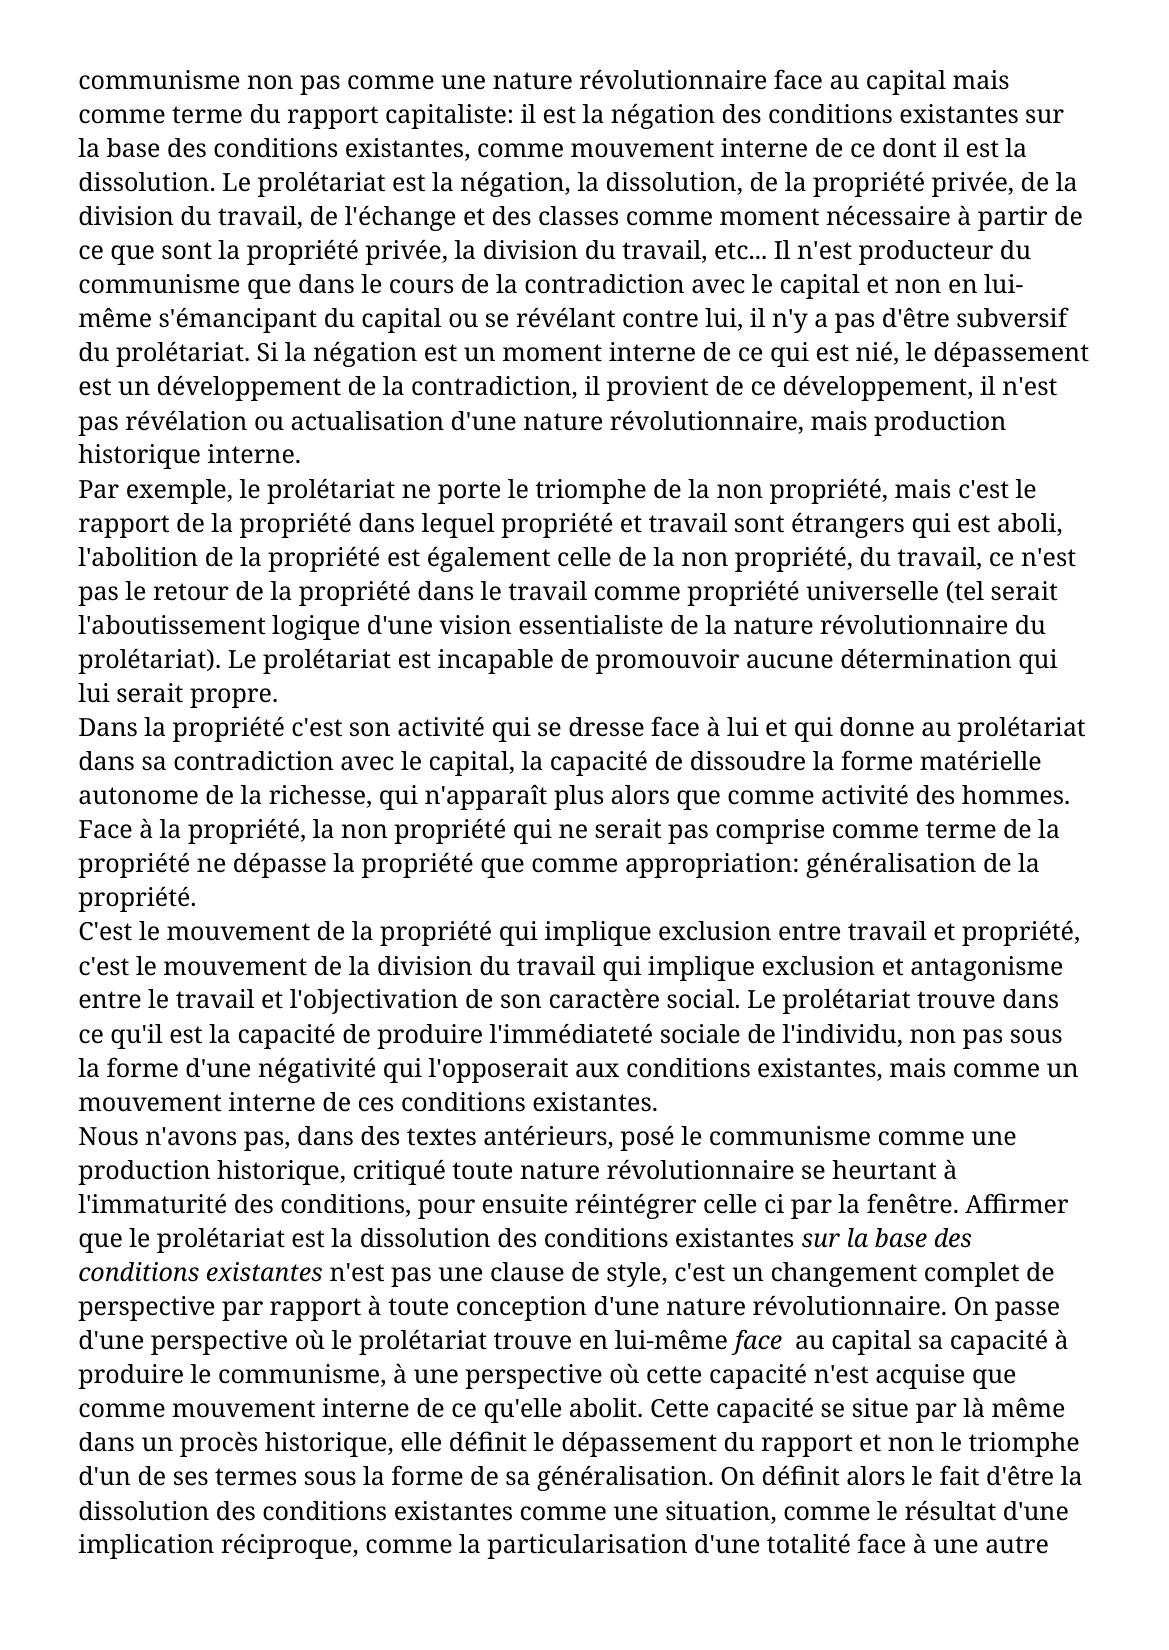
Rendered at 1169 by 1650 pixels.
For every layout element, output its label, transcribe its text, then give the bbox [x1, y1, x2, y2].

text Dans la propriété c'est son activité qui se dresse face à lui et qui donne au prolétariat dans sa contradiction avec le capital, la capacité de dissoudre la forme matérielle autonome de la richesse, qui n'apparaît plus alors que comme activité des hommes. Face à la propriété, la non propriété qui ne serait pas comprise comme terme de la propriété ne dépasse la propriété que comme appropriation: généralisation de la propriété. [197, 710, 1091, 914]
text Nous n'avons pas, dans des textes antérieurs, posé le communisme comme une production historique, critiqué toute nature révolutionnaire se heurtant à l'immaturité des conditions, pour ensuite réintégrer celle ci par la fenêtre. Affirmer que le prolétariat est la dissolution des conditions existantes sur la base des conditions existantes n'est pas une clause de style, c'est un changement complet de perspective par rapport à toute conception d'une nature révolutionnaire. On passe d'une perspective où le prolétariat trouve en lui-même face au capital sa capacité à produire le communisme, à une perspective où cette capacité n'est acquise que comme mouvement interne de ce qu'elle abolit. Cette capacité se situe par là même dans un procès historique, elle définit le dépassement du rapport et non le triomphe d'un de ses termes sous la forme de sa généralisation. On définit alors le fait d'être la dissolution des conditions existantes comme une situation, comme le résultat d'une implication réciproque, comme la particularisation d'une totalité face à une autre [78, 1118, 1091, 1561]
text De cette production historique du communisme, il en résulte que le prolétariat trouve en lui-même la capacité d'abolir le capital et de définir le contenu du communisme non pas comme une nature révolutionnaire face au capital mais comme terme du rapport capitaliste: il est la négation des conditions existantes sur la base des conditions existantes, comme mouvement interne de ce dont il est la dissolution. Le prolétariat est la négation, la dissolution, de la propriété privée, de la division du travail, de l'échange et des classes comme moment nécessaire à partir de ce que sont la propriété privée, la division du travail, etc... Il n'est producteur du communisme que dans le cours de la contradiction avec le capital et non en lui-même s'émancipant du capital ou se révélant contre lui, il n'y a pas d'être subversif du prolétariat. Si la négation est un moment interne de ce qui est nié, le dépassement est un développement de la contradiction, il provient de ce développement, il n'est pas révélation ou actualisation d'une nature révolutionnaire, mais production historique interne. [78, 62, 1091, 471]
text Par exemple, le prolétariat ne porte le triomphe de la non propriété, mais c'est le rapport de la propriété dans lequel propriété et travail sont étrangers qui est aboli, l'abolition de la propriété est également celle de la non propriété, du travail, ce n'est pas le retour de la propriété dans le travail comme propriété universelle (tel serait l'aboutissement logique d'une vision essentialiste de la nature révolutionnaire du prolétariat). Le prolétariat est incapable de promouvoir aucune détermination qui lui serait propre. [78, 471, 1091, 710]
text C'est le mouvement de la propriété qui implique exclusion entre travail et propriété, c'est le mouvement de la division du travail qui implique exclusion et antagonisme entre le travail et l'objectivation de son caractère social. Le prolétariat trouve dans ce qu'il est la capacité de produire l'immédiateté sociale de l'individu, non pas sous la forme d'une négativité qui l'opposerait aux conditions existantes, mais comme un mouvement interne de ces conditions existantes. [658, 914, 1091, 1118]
